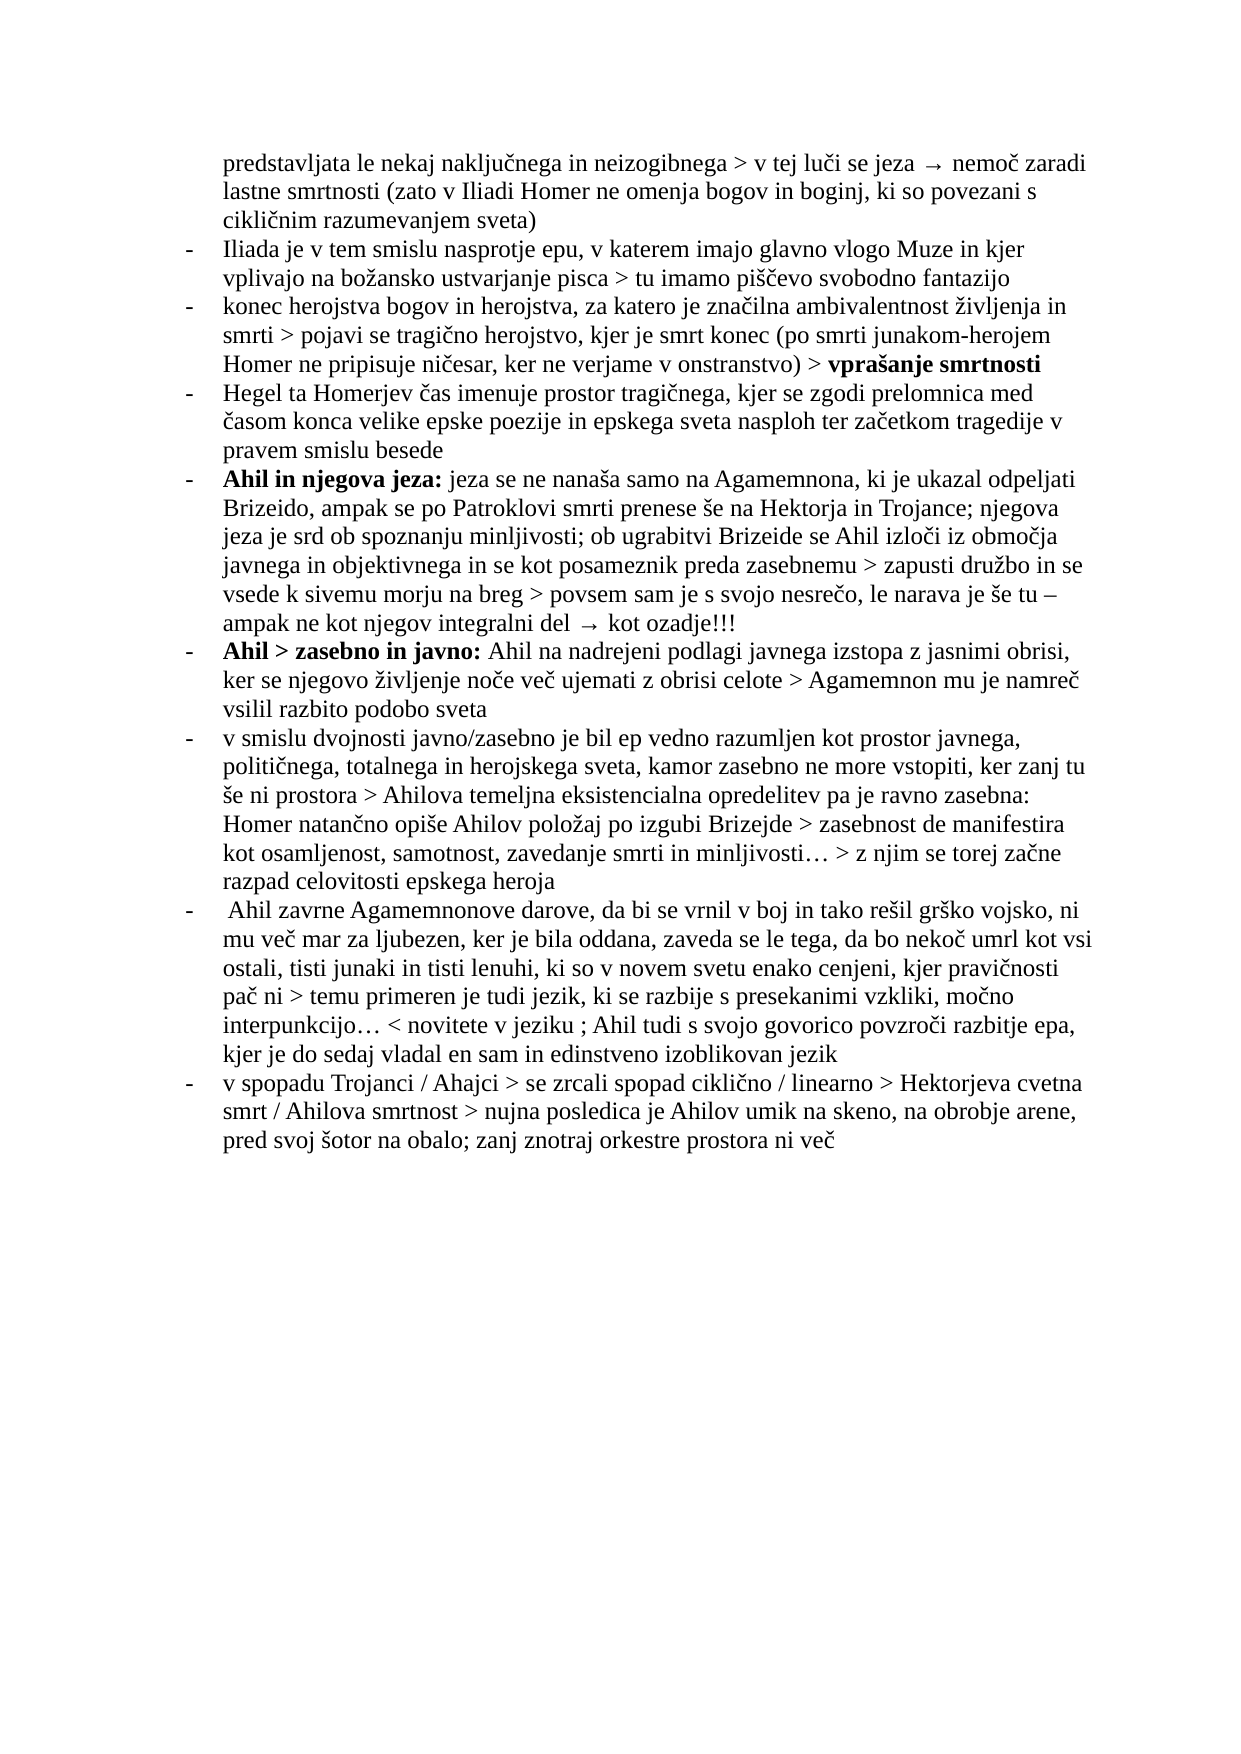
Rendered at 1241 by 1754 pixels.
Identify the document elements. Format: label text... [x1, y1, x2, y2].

list v smislu dvojnosti javno/zasebno je bil ep vedno razumljen kot prostor javnega, političnega, totalnega in herojskega sveta, kamor zasebno ne more vstopiti, ker zanj tu še ni prostora > Ahilova temeljna eksistencialna opredelitev pa je ravno zasebna: Homer natančno opiše Ahilov položaj po izgubi Brizejde > zasebnost de manifestira kot osamljenost, samotnost, zavedanje smrti in minljivosti… > z njim se torej začne razpad celovitosti epskega heroja [185, 723, 1093, 895]
list Hegel ta Homerjev čas imenuje prostor tragičnega, kjer se zgodi prelomnica med časom konca velike epske poezije in epskega sveta nasploh ter začetkom tragedije v pravem smislu besede [185, 378, 1093, 464]
list Ahil > zasebno in javno: Ahil na nadrejeni podlagi javnega izstopa z jasnimi obrisi, ker se njegovo življenje noče več ujemati z obrisi celote > Agamemnon mu je namreč vsilil razbito podobo sveta [185, 636, 1093, 723]
list predstavljata le nekaj naključnega in neizogibnega > v tej luči se jeza → nemoč zaradi lastne smrtnosti (zato v Iliadi Homer ne omenja bogov in boginj, ki so povezani s cikličnim razumevanjem sveta) [185, 148, 1093, 234]
list konec herojstva bogov in herojstva, za katero je značilna ambivalentnost življenja in smrti > pojavi se tragično herojstvo, kjer je smrt konec (po smrti junakom-herojem Homer ne pripisuje ničesar, ker ne verjame v onstranstvo) > vprašanje smrtnosti [185, 291, 1093, 378]
list Ahil in njegova jeza: jeza se ne nanaša samo na Agamemnona, ki je ukazal odpeljati Brizeido, ampak se po Patroklovi smrti prenese še na Hektorja in Trojance; njegova jeza je srd ob spoznanju minljivosti; ob ugrabitvi Brizeide se Ahil izloči iz območja javnega in objektivnega in se kot posameznik preda zasebnemu > zapusti družbo in se vsede k sivemu morju na breg > povsem sam je s svojo nesrečo, le narava je še tu – ampak ne kot njegov integralni del → kot ozadje!!! [185, 464, 1093, 636]
list Ahil zavrne Agamemnonove darove, da bi se vrnil v boj in tako rešil grško vojsko, ni mu več mar za ljubezen, ker je bila oddana, zaveda se le tega, da bo nekoč umrl kot vsi ostali, tisti junaki in tisti lenuhi, ki so v novem svetu enako cenjeni, kjer pravičnosti pač ni > temu primeren je tudi jezik, ki se razbije s presekanimi vzkliki, močno interpunkcijo… < novitete v jeziku ; Ahil tudi s svojo govorico povzroči razbitje epa, kjer je do sedaj vladal en sam in edinstveno izoblikovan jezik [185, 895, 1093, 1068]
list v spopadu Trojanci / Ahajci > se zrcali spopad ciklično / linearno > Hektorjeva cvetna smrt / Ahilova smrtnost > nujna posledica je Ahilov umik na skeno, na obrobje arene, pred svoj šotor na obalo; zanj znotraj orkestre prostora ni več [185, 1068, 1093, 1154]
list Iliada je v tem smislu nasprotje epu, v katerem imajo glavno vlogo Muze in kjer vplivajo na božansko ustvarjanje pisca > tu imamo piščevo svobodno fantazijo [185, 234, 1093, 291]
